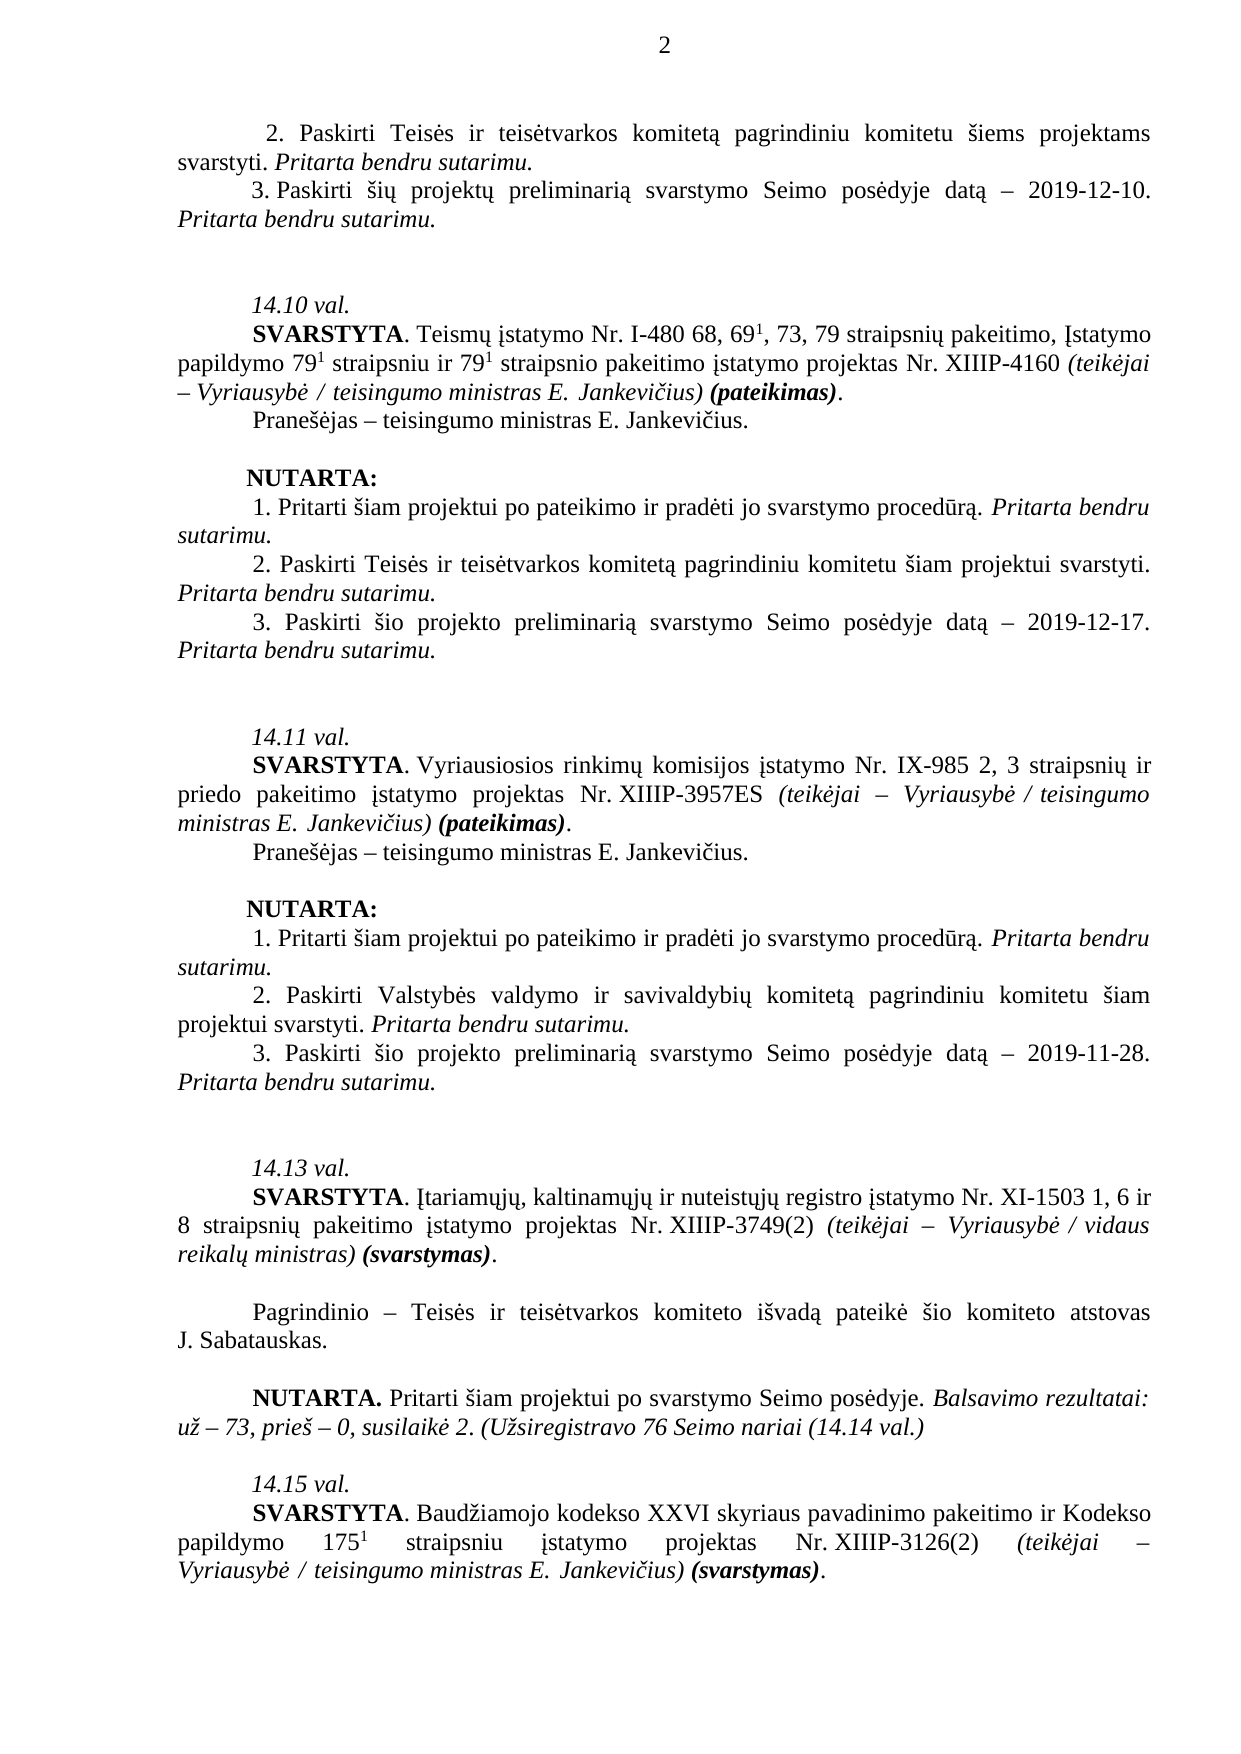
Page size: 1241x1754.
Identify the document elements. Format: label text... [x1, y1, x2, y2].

text 14.13 val. [177, 1153, 1152, 1182]
text Pranešėjas – teisingumo ministras E. Jankevičius. [177, 406, 1152, 434]
text NUTARTA. Pritarti šiam projektui po svarstymo Seimo posėdyje. Balsavimo rezultatai: už – 73, prieš – 0, susilaikė 2. (Užsiregistravo 76 Seimo nariai (14.14 val.) [177, 1383, 1152, 1441]
text 3. Paskirti šio projekto preliminarią svarstymo Seimo posėdyje datą – 2019-11-28. Pritarta bendru sutarimu. [177, 1038, 1152, 1096]
text 14.10 val. [177, 291, 1152, 319]
text SVARSTYTA. Teismų įstatymo Nr. I-480 68, 691, 73, 79 straipsnių pakeitimo, Įstatymo papildymo 791 straipsniu ir 791 straipsnio pakeitimo įstatymo projektas Nr. XIIIP-4160 (teikėjai – Vyriausybė / teisingumo ministras E. Jankevičius) (pateikimas). [177, 319, 1152, 406]
text Pagrindinio – Teisės ir teisėtvarkos komiteto išvadą pateikė šio komiteto atstovas J. Sabatauskas. [177, 1297, 1152, 1354]
text 14.11 val. [177, 722, 1152, 751]
text 2. Paskirti Teisės ir teisėtvarkos komitetą pagrindiniu komitetu šiam projektui svarstyti. Pritarta bendru sutarimu. [177, 549, 1152, 607]
text NUTARTA: [177, 894, 1152, 923]
text Pranešėjas – teisingumo ministras E. Jankevičius. [177, 837, 1152, 866]
text 14.15 val. [177, 1469, 1152, 1498]
text SVARSTYTA. Baudžiamojo kodekso XXVI skyriaus pavadinimo pakeitimo ir Kodekso papildymo 1751 straipsniu įstatymo projektas Nr. XIIIP-3126(2) (teikėjai – Vyriausybė / teisingumo ministras E. Jankevičius) (svarstymas). [177, 1498, 1152, 1584]
text 1. Pritarti šiam projektui po pateikimo ir pradėti jo svarstymo procedūrą. Pritarta bendru sutarimu. [177, 923, 1152, 981]
text 3. Paskirti šių projektų preliminarią svarstymo Seimo posėdyje datą – 2019-12-10. Pritarta bendru sutarimu. [177, 176, 1152, 233]
text SVARSTYTA. Įtariamųjų, kaltinamųjų ir nuteistųjų registro įstatymo Nr. XI-1503 1, 6 ir 8 straipsnių pakeitimo įstatymo projektas Nr. XIIIP-3749(2) (teikėjai – Vyriausybė / vidaus reikalų ministras) (svarstymas). [177, 1182, 1152, 1268]
text 3. Paskirti šio projekto preliminarią svarstymo Seimo posėdyje datą – 2019-12-17. Pritarta bendru sutarimu. [177, 607, 1152, 664]
text 2. Paskirti Valstybės valdymo ir savivaldybių komitetą pagrindiniu komitetu šiam projektui svarstyti. Pritarta bendru sutarimu. [177, 981, 1152, 1038]
text SVARSTYTA. Vyriausiosios rinkimų komisijos įstatymo Nr. IX-985 2, 3 straipsnių ir priedo pakeitimo įstatymo projektas Nr. XIIIP-3957ES (teikėjai – Vyriausybė / teisingumo ministras E. Jankevičius) (pateikimas). [177, 751, 1152, 837]
text 1. Pritarti šiam projektui po pateikimo ir pradėti jo svarstymo procedūrą. Pritarta bendru sutarimu. [177, 492, 1152, 549]
text 2. Paskirti Teisės ir teisėtvarkos komitetą pagrindiniu komitetu šiems projektams svarstyti. Pritarta bendru sutarimu. [177, 118, 1152, 176]
text NUTARTA: [177, 463, 1152, 492]
